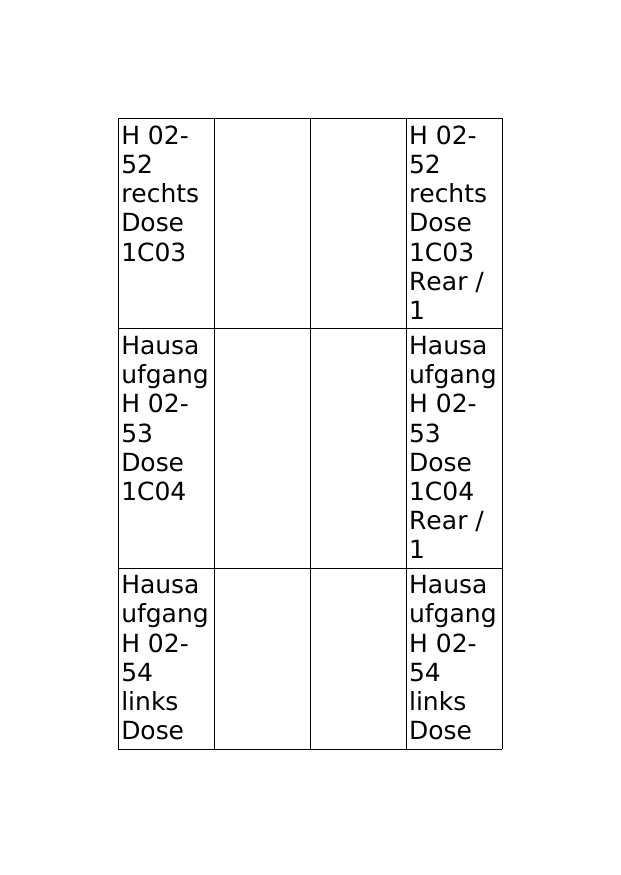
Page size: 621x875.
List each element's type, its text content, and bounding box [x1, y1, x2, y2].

table_cell [215, 329, 310, 567]
table_cell [311, 119, 406, 328]
table_cell [215, 569, 310, 748]
table_cell H 02-52 rechts Dose 1C03 [119, 119, 214, 328]
table_cell [215, 119, 310, 328]
table_cell Hausaufgang H 02-54 links Dose [407, 569, 502, 748]
table_cell Hausaufgang H 02-53 Dose 1C04 Rear / 1 [407, 329, 502, 567]
table_cell [311, 329, 406, 567]
table_cell H 02-52 rechts Dose 1C03 Rear / 1 [407, 119, 502, 328]
table_cell [311, 569, 406, 748]
table_cell Hausaufgang H 02-54 links Dose [119, 569, 214, 748]
table_cell Hausaufgang H 02-53 Dose 1C04 [119, 329, 214, 567]
